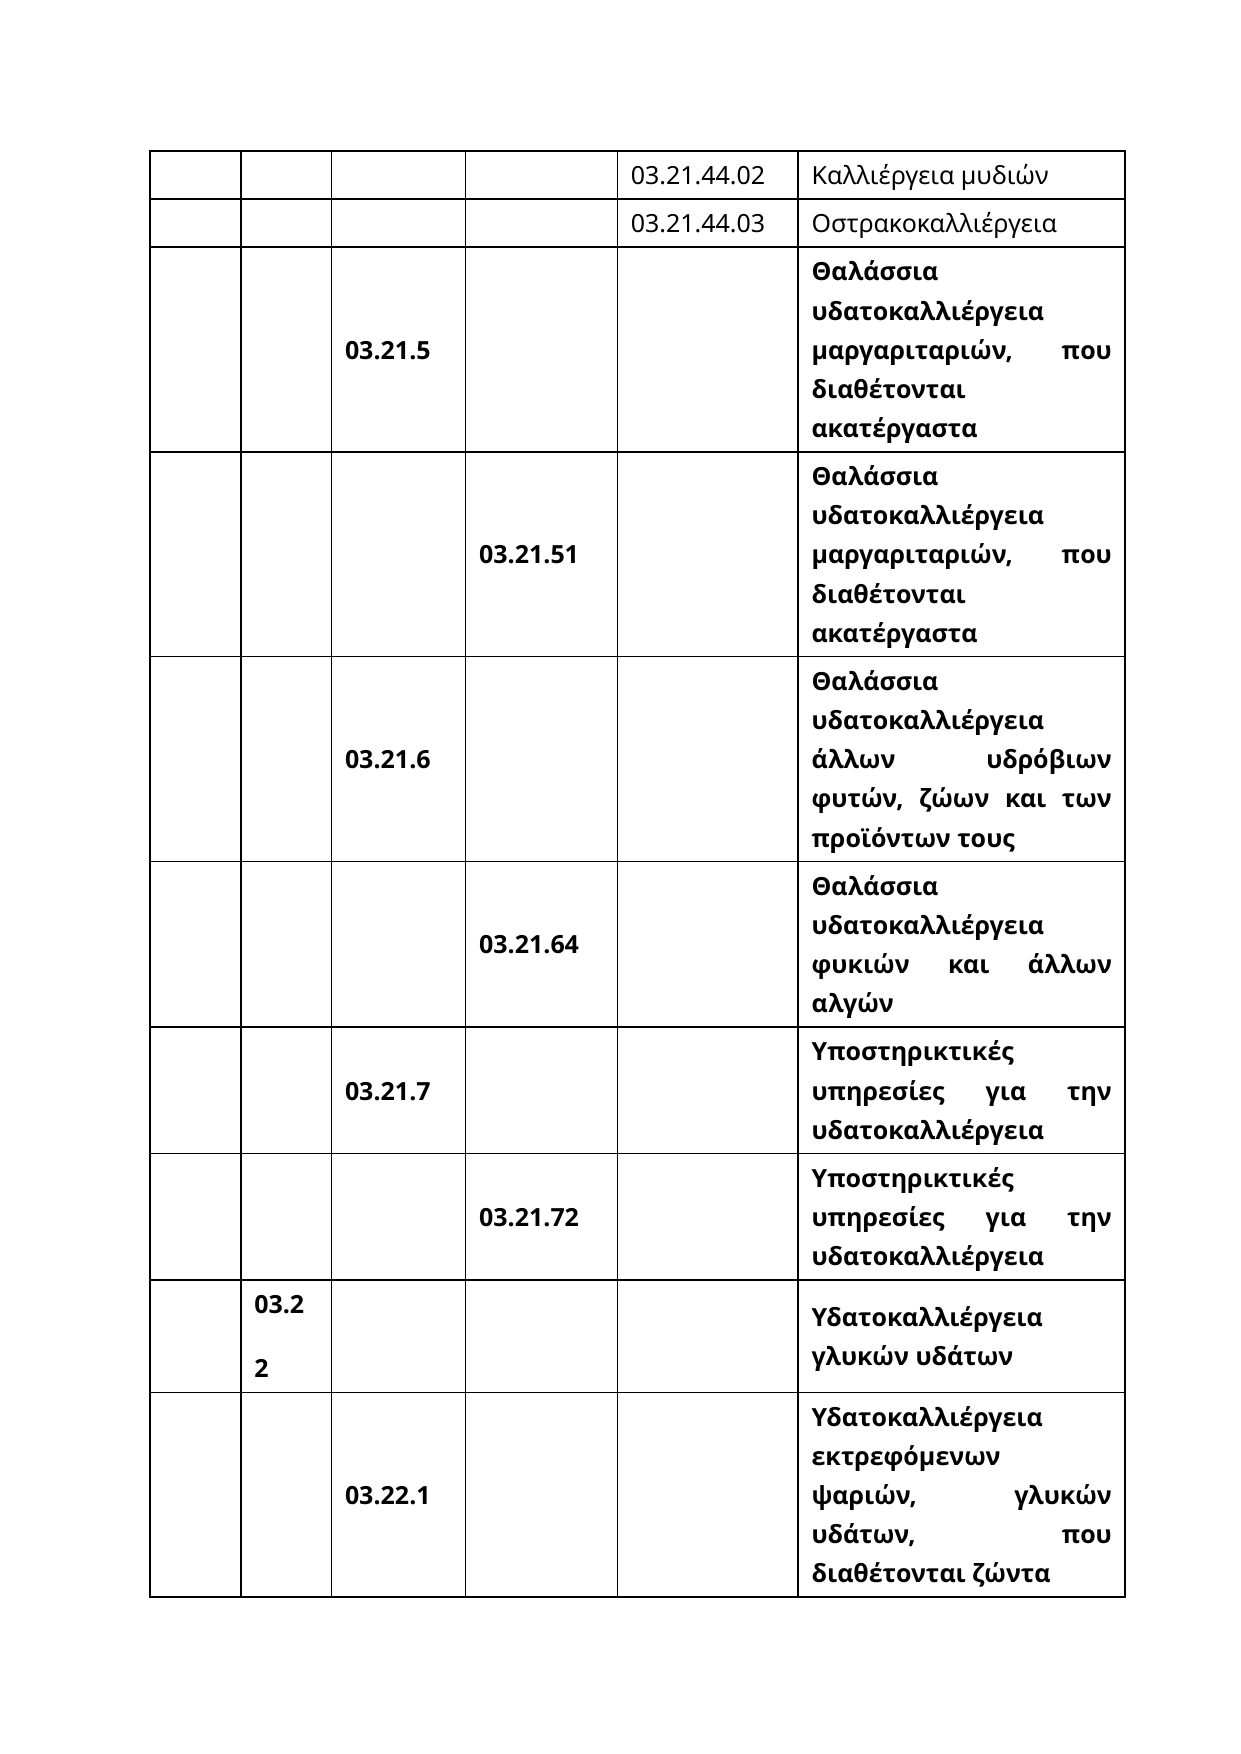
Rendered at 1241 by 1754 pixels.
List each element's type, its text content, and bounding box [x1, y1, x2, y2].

table_cell [242, 1393, 331, 1596]
table_cell Υδατοκαλλιέργεια γλυκών υδάτων [799, 1281, 1124, 1391]
table_cell [332, 200, 465, 246]
table_cell [242, 200, 331, 246]
table_cell [242, 657, 331, 861]
table_cell [242, 1154, 331, 1279]
table_cell [466, 248, 617, 451]
table_cell [618, 1393, 797, 1596]
table_cell [151, 152, 240, 198]
table_cell [466, 152, 617, 198]
table_cell [151, 657, 240, 861]
table_cell 03.21.6 [332, 657, 465, 861]
table_cell [332, 1281, 465, 1391]
table_cell [466, 1281, 617, 1391]
table_cell 03.21.64 [466, 862, 617, 1026]
table_cell 03.21.44.02 [618, 152, 797, 198]
table_cell [332, 1154, 465, 1279]
table_cell [332, 152, 465, 198]
table_cell [618, 248, 797, 451]
table_cell Υδατοκαλλιέργεια εκτρεφόμενων ψαριών, γλυκών υδάτων, που διαθέτονται ζώντα [799, 1393, 1124, 1596]
table_cell [332, 862, 465, 1026]
table_cell [151, 1154, 240, 1279]
table_cell 03.21.51 [466, 453, 617, 656]
table_cell Θαλάσσια υδατοκαλλιέργεια άλλων υδρόβιων φυτών, ζώων και των προϊόντων τους [799, 657, 1124, 861]
table_cell [242, 1028, 331, 1153]
table_cell 03.2 2 [242, 1281, 331, 1391]
table_cell [618, 453, 797, 656]
table_cell Θαλάσσια υδατοκαλλιέργεια μαργαριταριών, που διαθέτονται ακατέργαστα [799, 248, 1124, 451]
table_cell [618, 1028, 797, 1153]
table_cell [242, 453, 331, 656]
table_cell Καλλιέργεια μυδιών [799, 152, 1124, 198]
table_cell Υποστηρικτικές υπηρεσίες για την υδατοκαλλιέργεια [799, 1154, 1124, 1279]
table_cell [466, 1028, 617, 1153]
table_cell Υποστηρικτικές υπηρεσίες για την υδατοκαλλιέργεια [799, 1028, 1124, 1153]
table_cell [466, 657, 617, 861]
table_cell [618, 657, 797, 861]
table_cell [242, 862, 331, 1026]
table_cell [151, 862, 240, 1026]
table_cell Θαλάσσια υδατοκαλλιέργεια μαργαριταριών, που διαθέτονται ακατέργαστα [799, 453, 1124, 656]
table_cell [242, 152, 331, 198]
table_cell 03.21.44.03 [618, 200, 797, 246]
table_cell 03.21.72 [466, 1154, 617, 1279]
table_cell Οστρακοκαλλιέργεια [799, 200, 1124, 246]
table_cell [151, 1281, 240, 1391]
table_cell [242, 248, 331, 451]
table_cell [151, 453, 240, 656]
table_cell [151, 1028, 240, 1153]
table_cell 03.22.1 [332, 1393, 465, 1596]
table_cell [332, 453, 465, 656]
table_cell 03.21.7 [332, 1028, 465, 1153]
table_cell [618, 1154, 797, 1279]
table_cell Θαλάσσια υδατοκαλλιέργεια φυκιών και άλλων αλγών [799, 862, 1124, 1026]
table_cell [618, 1281, 797, 1391]
table_cell [151, 1393, 240, 1596]
table_cell 03.21.5 [332, 248, 465, 451]
table_cell [466, 200, 617, 246]
table_cell [618, 862, 797, 1026]
table_cell [466, 1393, 617, 1596]
table_cell [151, 248, 240, 451]
table_cell [151, 200, 240, 246]
